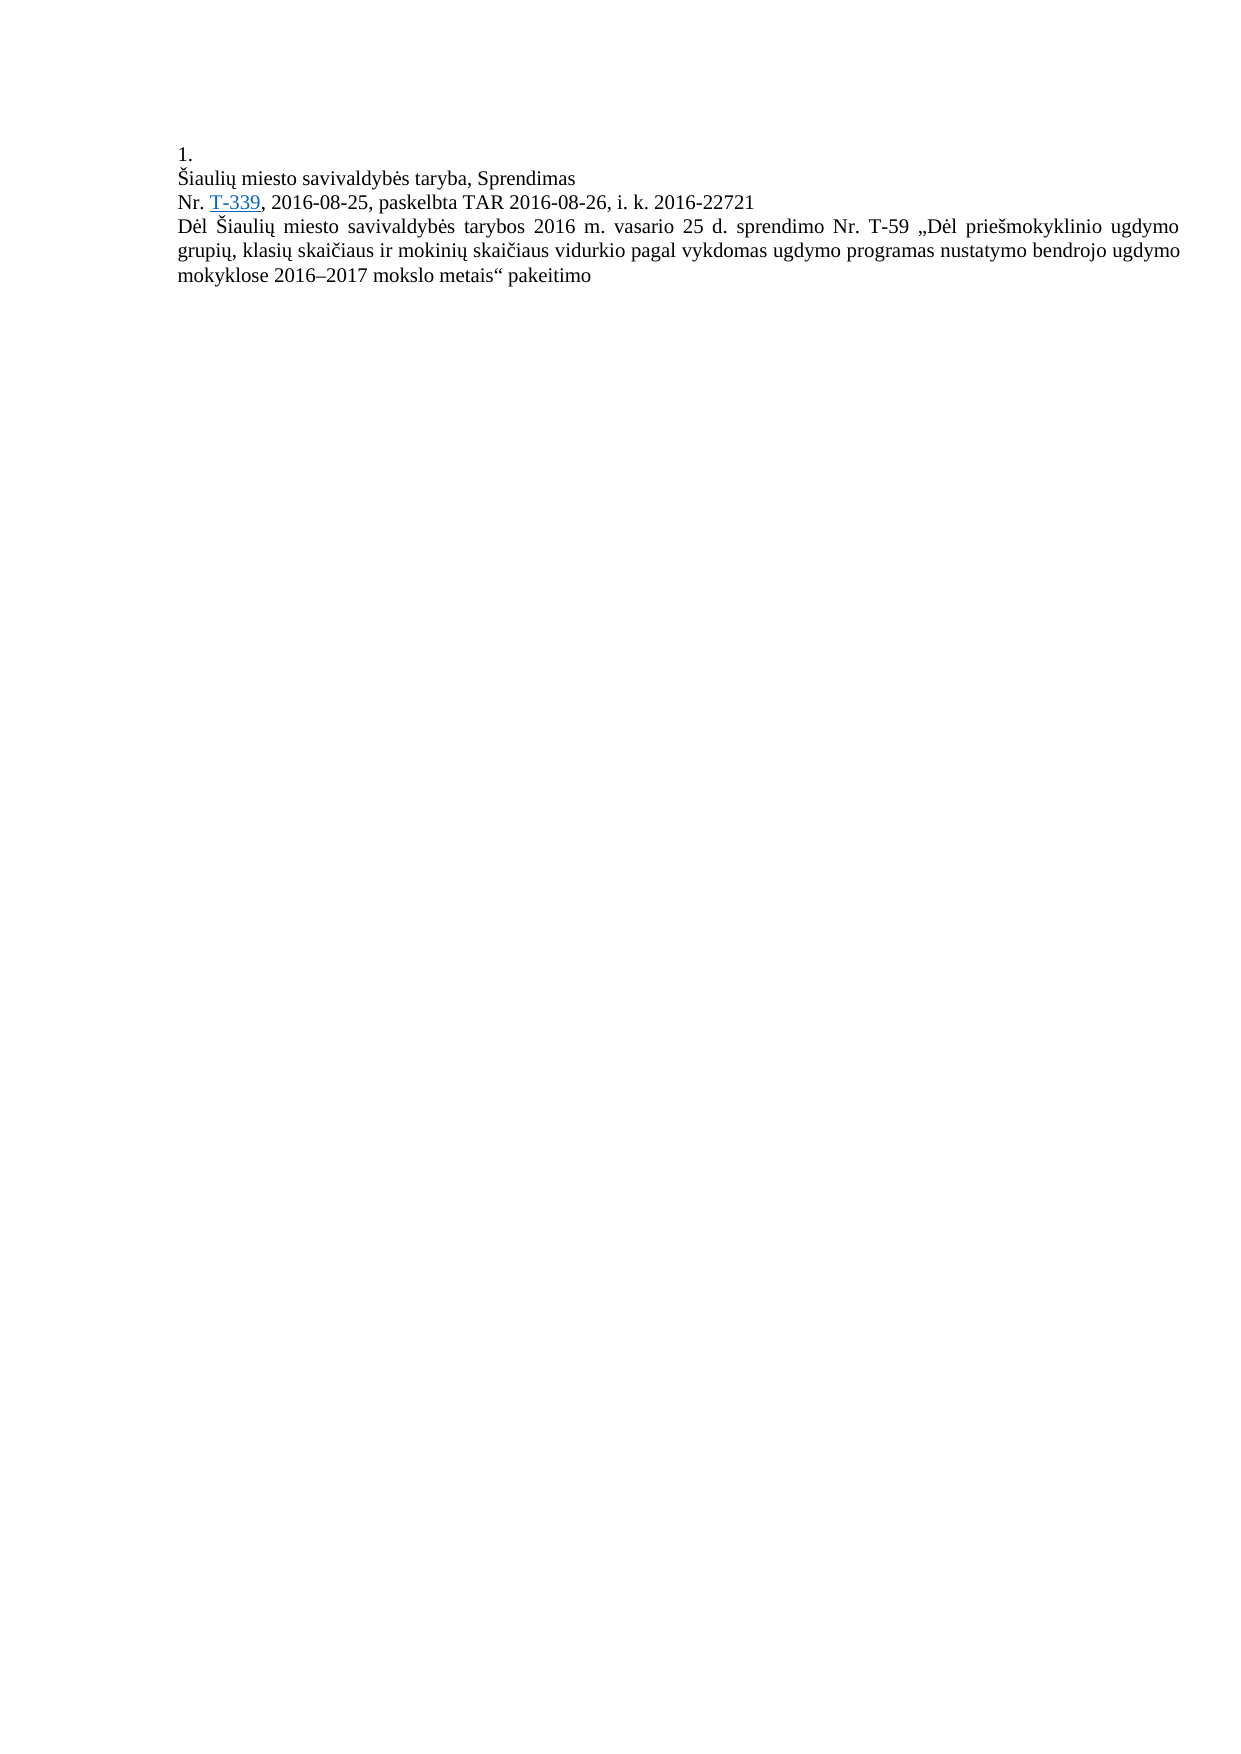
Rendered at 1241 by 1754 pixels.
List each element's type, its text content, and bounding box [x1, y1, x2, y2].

text Nr. T-339, 2016-08-25, paskelbta TAR 2016-08-26, i. k. 2016-22721 [177, 190, 1181, 214]
text Dėl Šiaulių miesto savivaldybės tarybos 2016 m. vasario 25 d. sprendimo Nr. T-59 „Dėl priešmokyklinio ugdymo grupių, klasių skaičiaus ir mokinių skaičiaus vidurkio pagal vykdomas ugdymo programas nustatymo bendrojo ugdymo mokyklose 2016–2017 mokslo metais“ pakeitimo [177, 214, 1181, 287]
text Šiaulių miesto savivaldybės taryba, Sprendimas [177, 166, 1181, 190]
text 1. [177, 142, 1181, 166]
